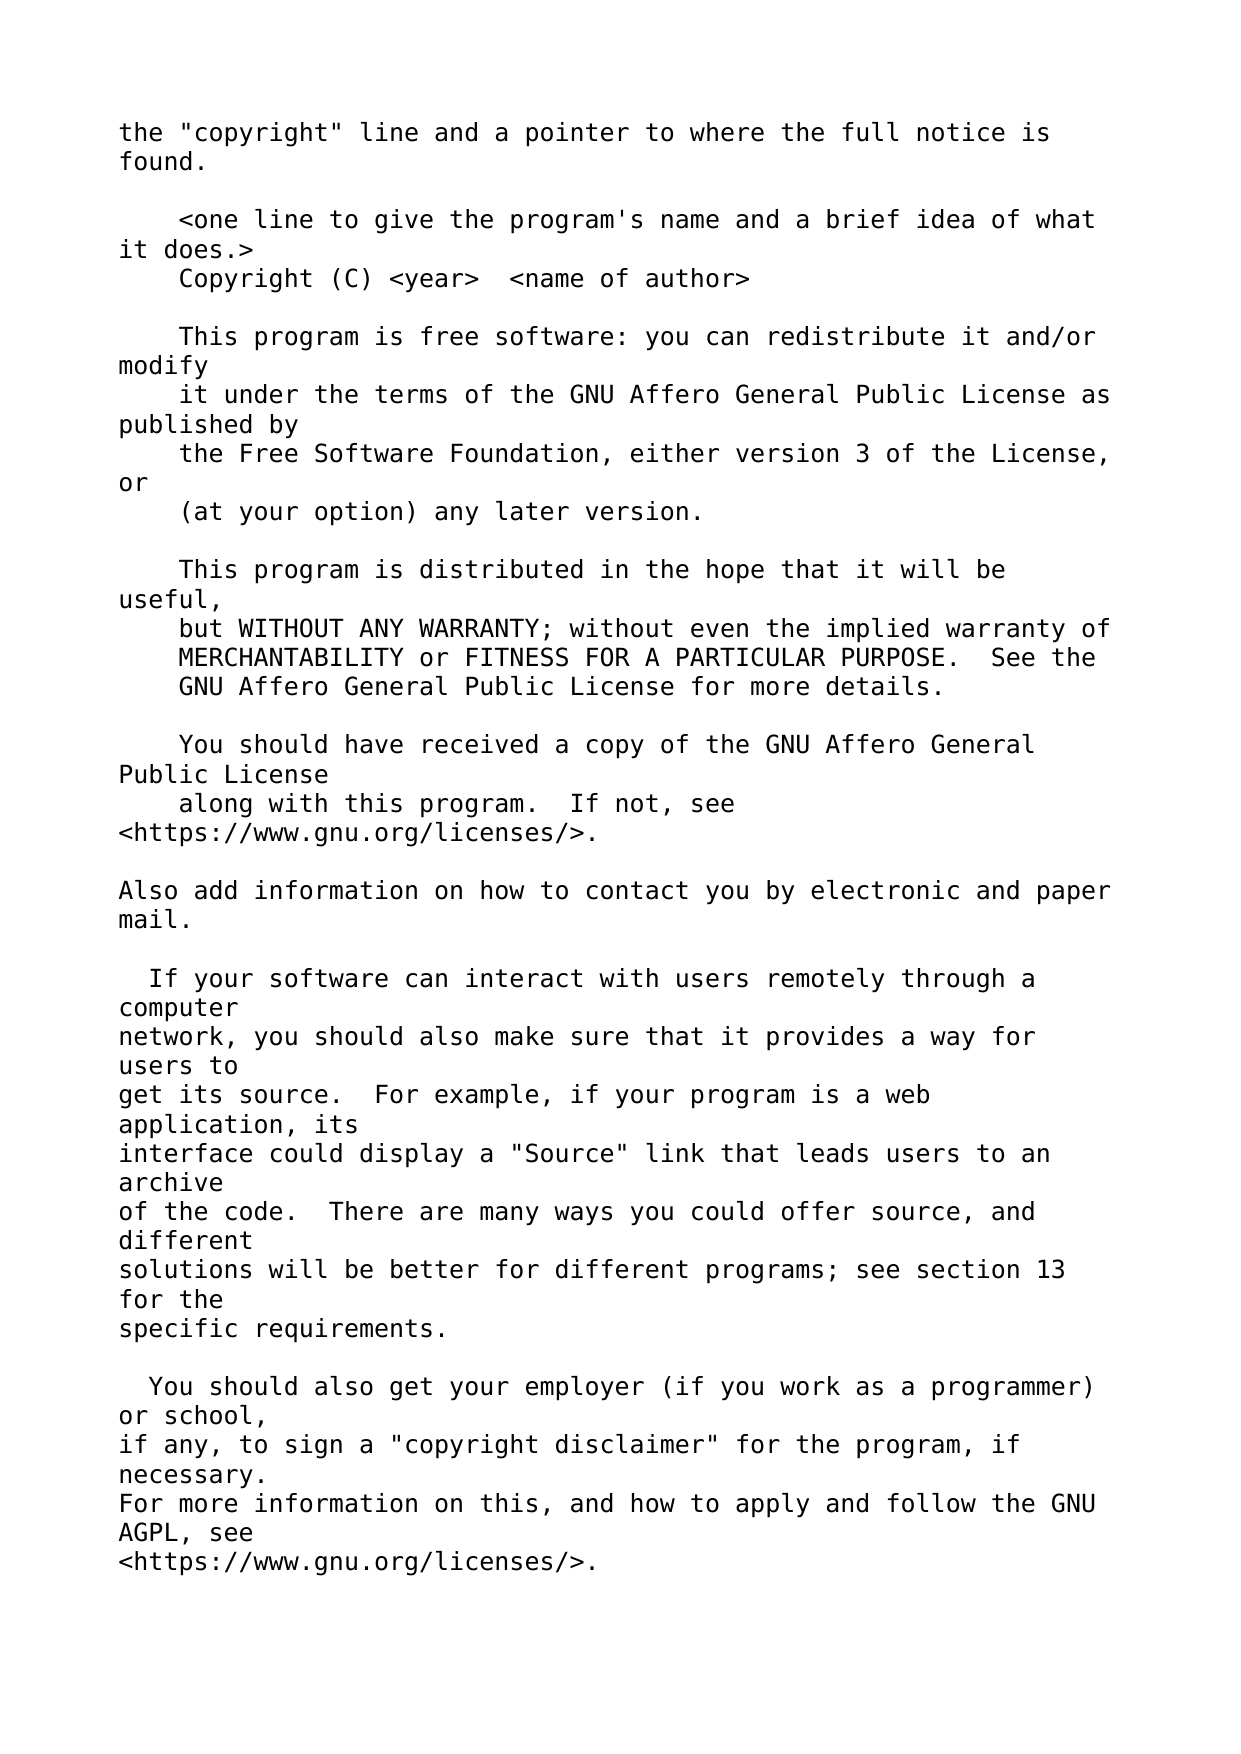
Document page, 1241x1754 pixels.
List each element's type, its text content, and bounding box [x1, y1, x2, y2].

text the "copyright" line and a pointer to where the full notice is found. <one line to give the program's name and a brief idea of what it does.> Copyright (C) <year> <name of author> This program is free software: you can redistribute it and/or modify it under the terms of the GNU Affero General Public License as published by the Free Software Foundation, either version 3 of the License, or (at your option) any later version. This program is distributed in the hope that it will be useful, but WITHOUT ANY WARRANTY; without even the implied warranty of MERCHANTABILITY or FITNESS FOR A PARTICULAR PURPOSE. See the GNU Affero General Public License for more details. You should have received a copy of the GNU Affero General Public License along with this program. If not, see <https://www.gnu.org/licenses/>. Also add information on how to contact you by electronic and paper mail. If your software can interact with users remotely through a computer network, you should also make sure that it provides a way for users to get its source. For example, if your program is a web application, its interface could display a "Source" link that leads users to an archive of the code. There are many ways you could offer source, and different solutions will be better for different programs; see section 13 for the specific requirements. You should also get your employer (if you work as a programmer) or school, if any, to sign a "copyright disclaimer" for the program, if necessary. For more information on this, and how to apply and follow the GNU AGPL, see <https://www.gnu.org/licenses/>. [118, 118, 1122, 1576]
